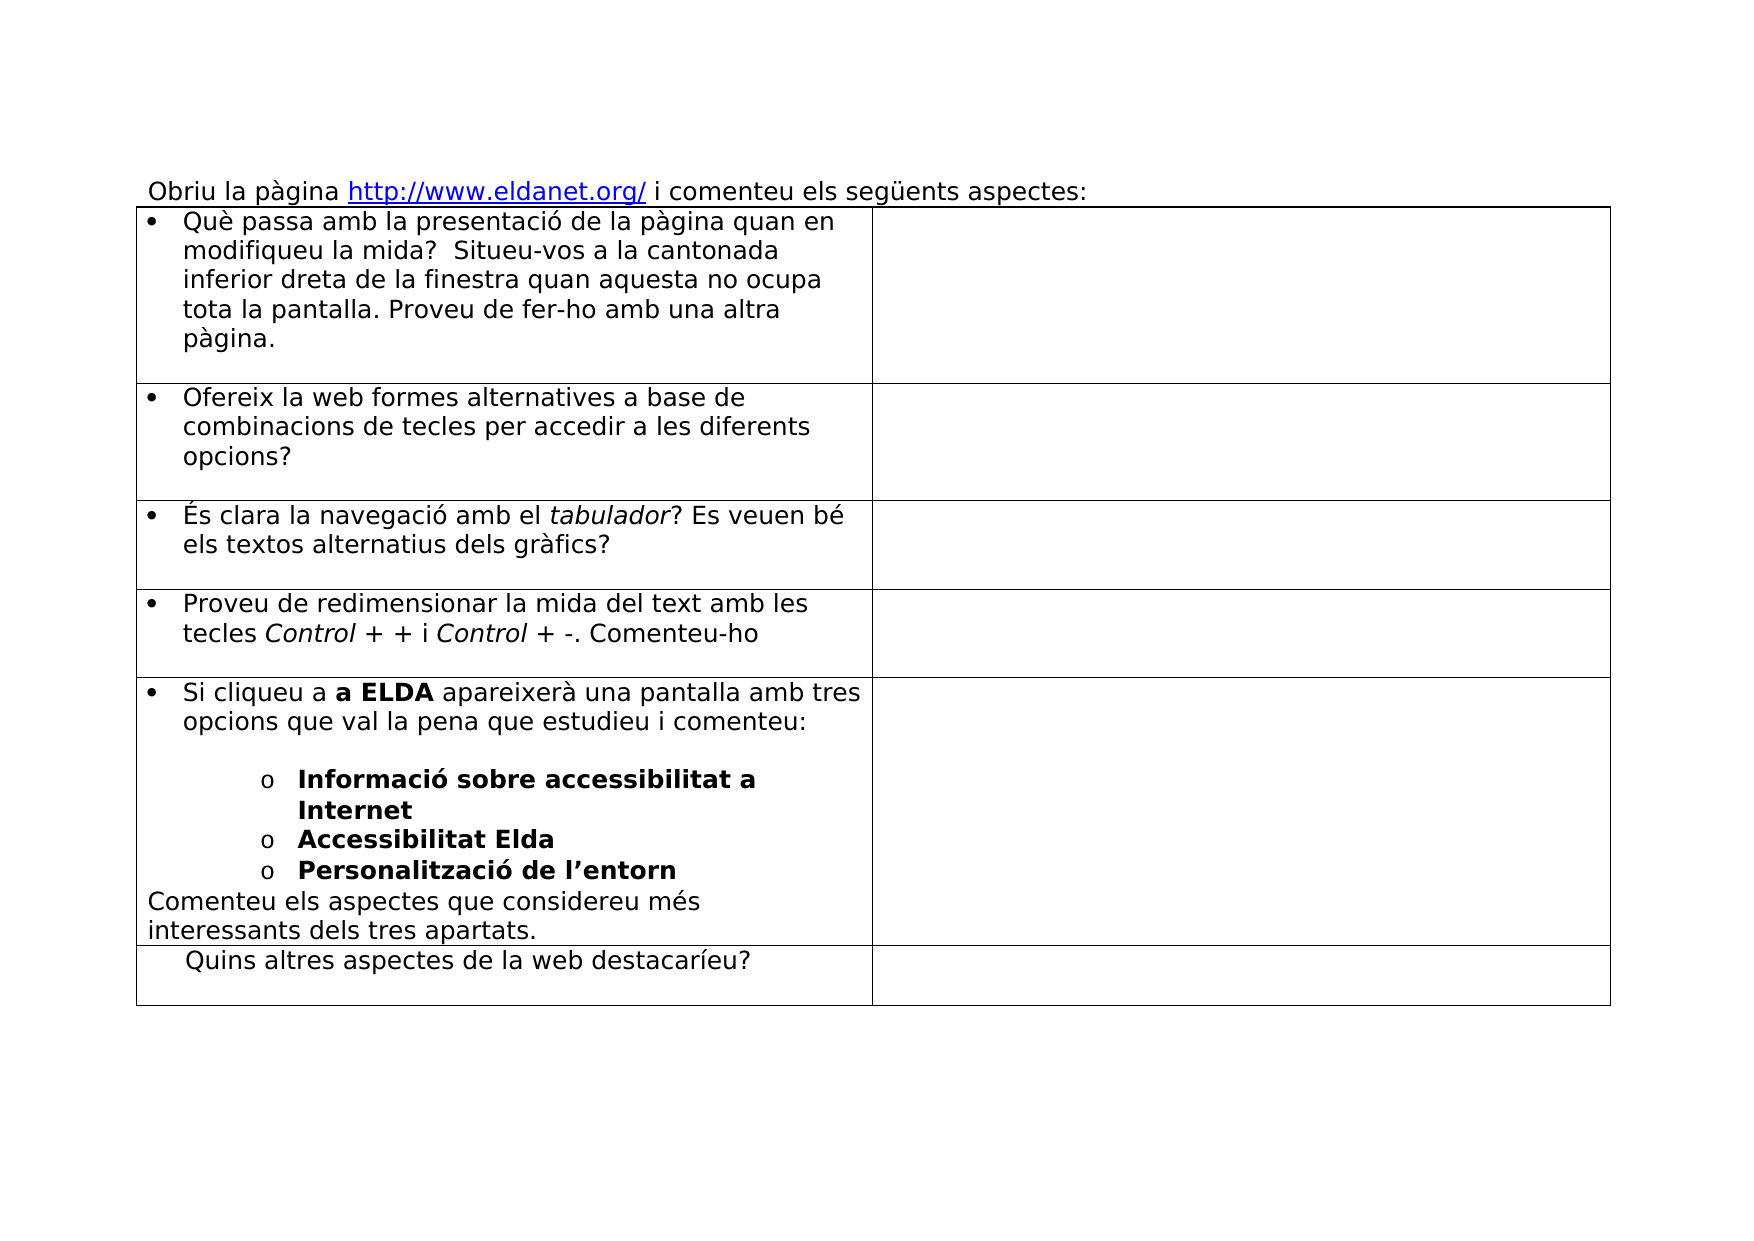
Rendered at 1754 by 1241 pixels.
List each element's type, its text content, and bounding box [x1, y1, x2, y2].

table_cell Proveu de redimensionar la mida del text amb les tecles Control + + i Control + -. Comenteu-ho [137, 590, 872, 677]
table_cell [873, 946, 1610, 1005]
table_cell [873, 590, 1610, 677]
table_cell Quins altres aspectes de la web destacaríeu? [137, 946, 872, 1005]
table_cell [873, 501, 1610, 589]
table_cell [873, 678, 1610, 945]
table_header [873, 208, 1610, 382]
table_cell [873, 384, 1610, 500]
table_cell Si cliqueu a a ELDA apareixerà una pantalla amb tres opcions que val la pena que estudieu i comenteu: Informació sobre accessibilitat a Internet Accessibilitat Elda Personalització de l’entorn Comenteu els aspectes que considereu més interessants dels tres apartats. [137, 678, 872, 945]
table_cell Ofereix la web formes alternatives a base de combinacions de tecles per accedir a les diferents opcions? [137, 384, 872, 500]
text Obriu la pàgina http://www.eldanet.org/ i comenteu els següents aspectes: [148, 177, 1606, 206]
table_header Què passa amb la presentació de la pàgina quan en modifiqueu la mida? Situeu-vos a la cantonada inferior dreta de la finestra quan aquesta no ocupa tota la pantalla. Proveu de fer-ho amb una altra pàgina. [137, 208, 872, 382]
table_cell És clara la navegació amb el tabulador? Es veuen bé els textos alternatius dels gràfics? [137, 501, 872, 589]
